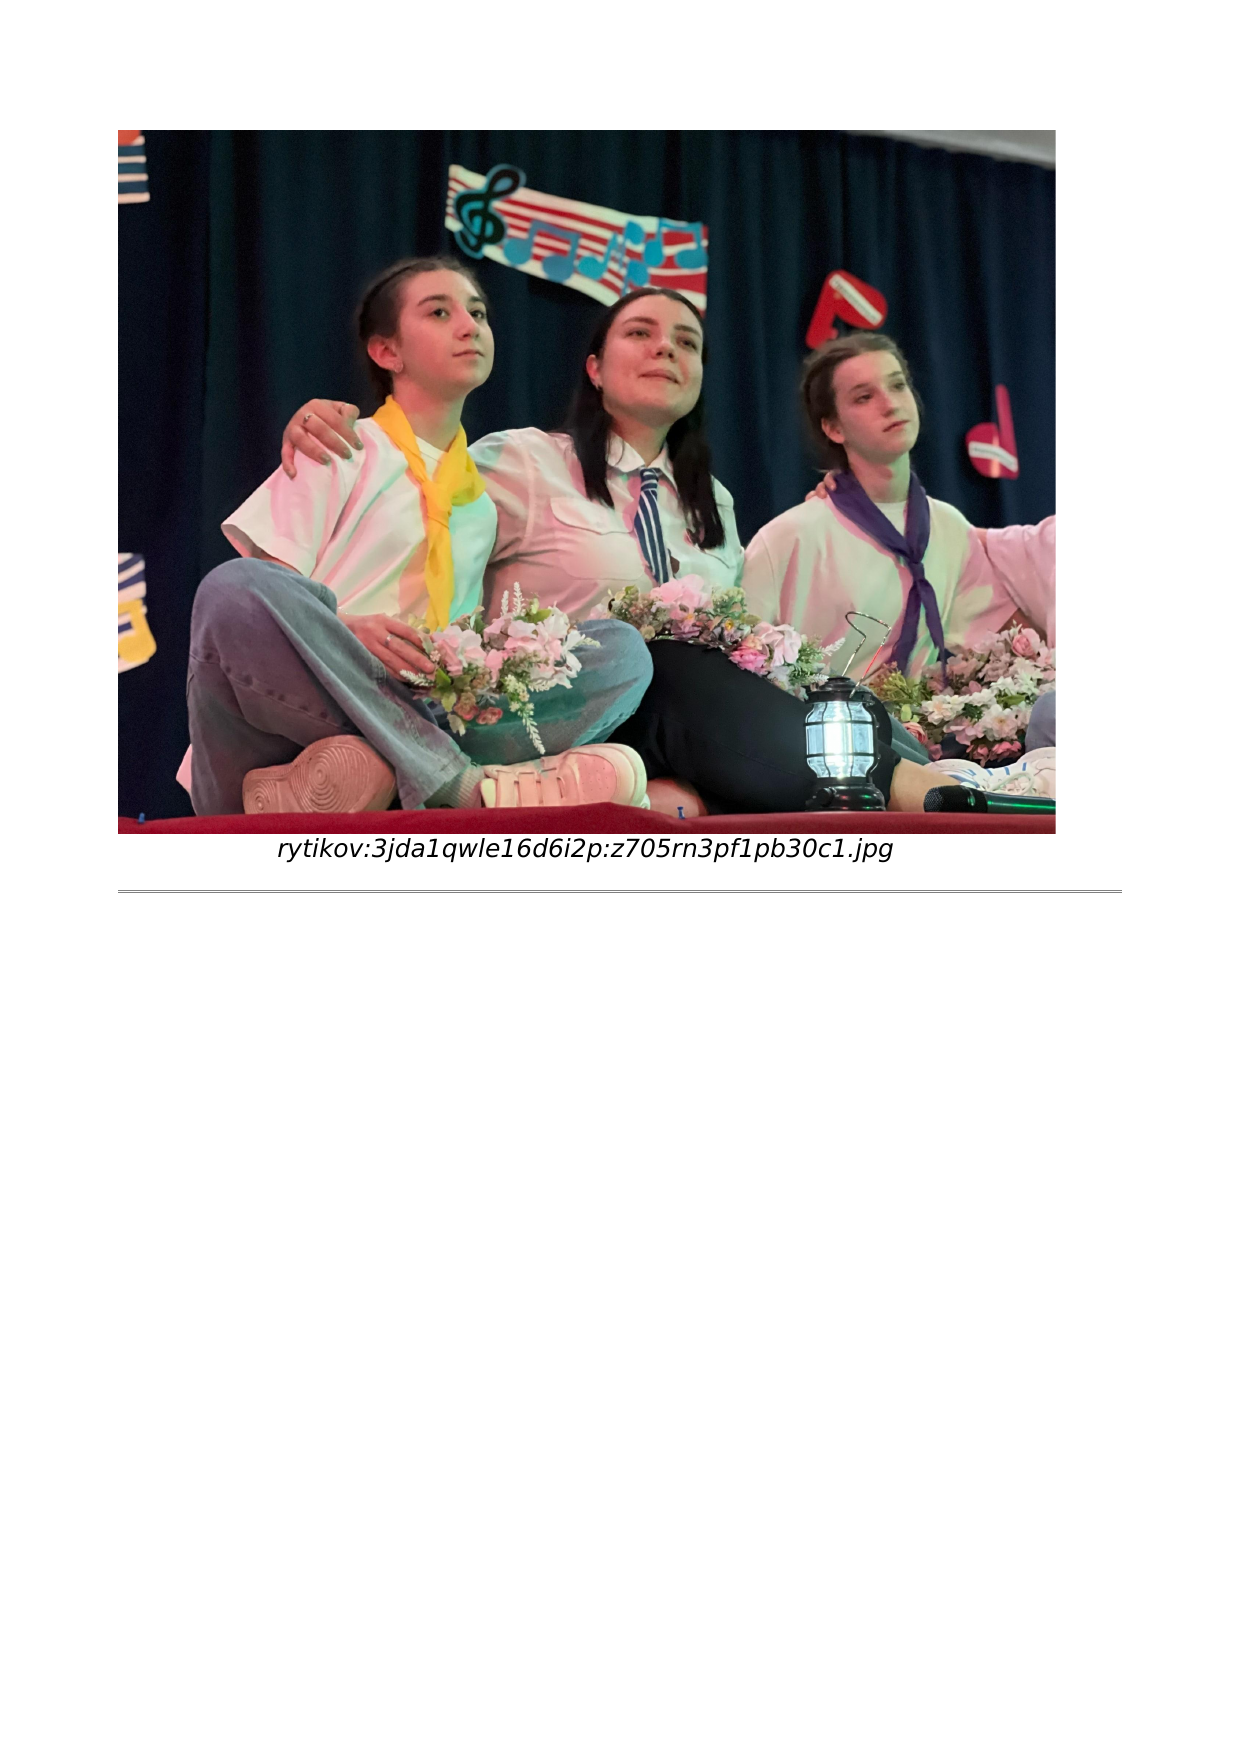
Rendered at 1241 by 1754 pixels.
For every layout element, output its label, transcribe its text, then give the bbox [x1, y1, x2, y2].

picture [118, 130, 1056, 834]
text rytikov:3jda1qwle16d6i2p:z705rn3pf1pb30c1.jpg [118, 834, 1056, 863]
